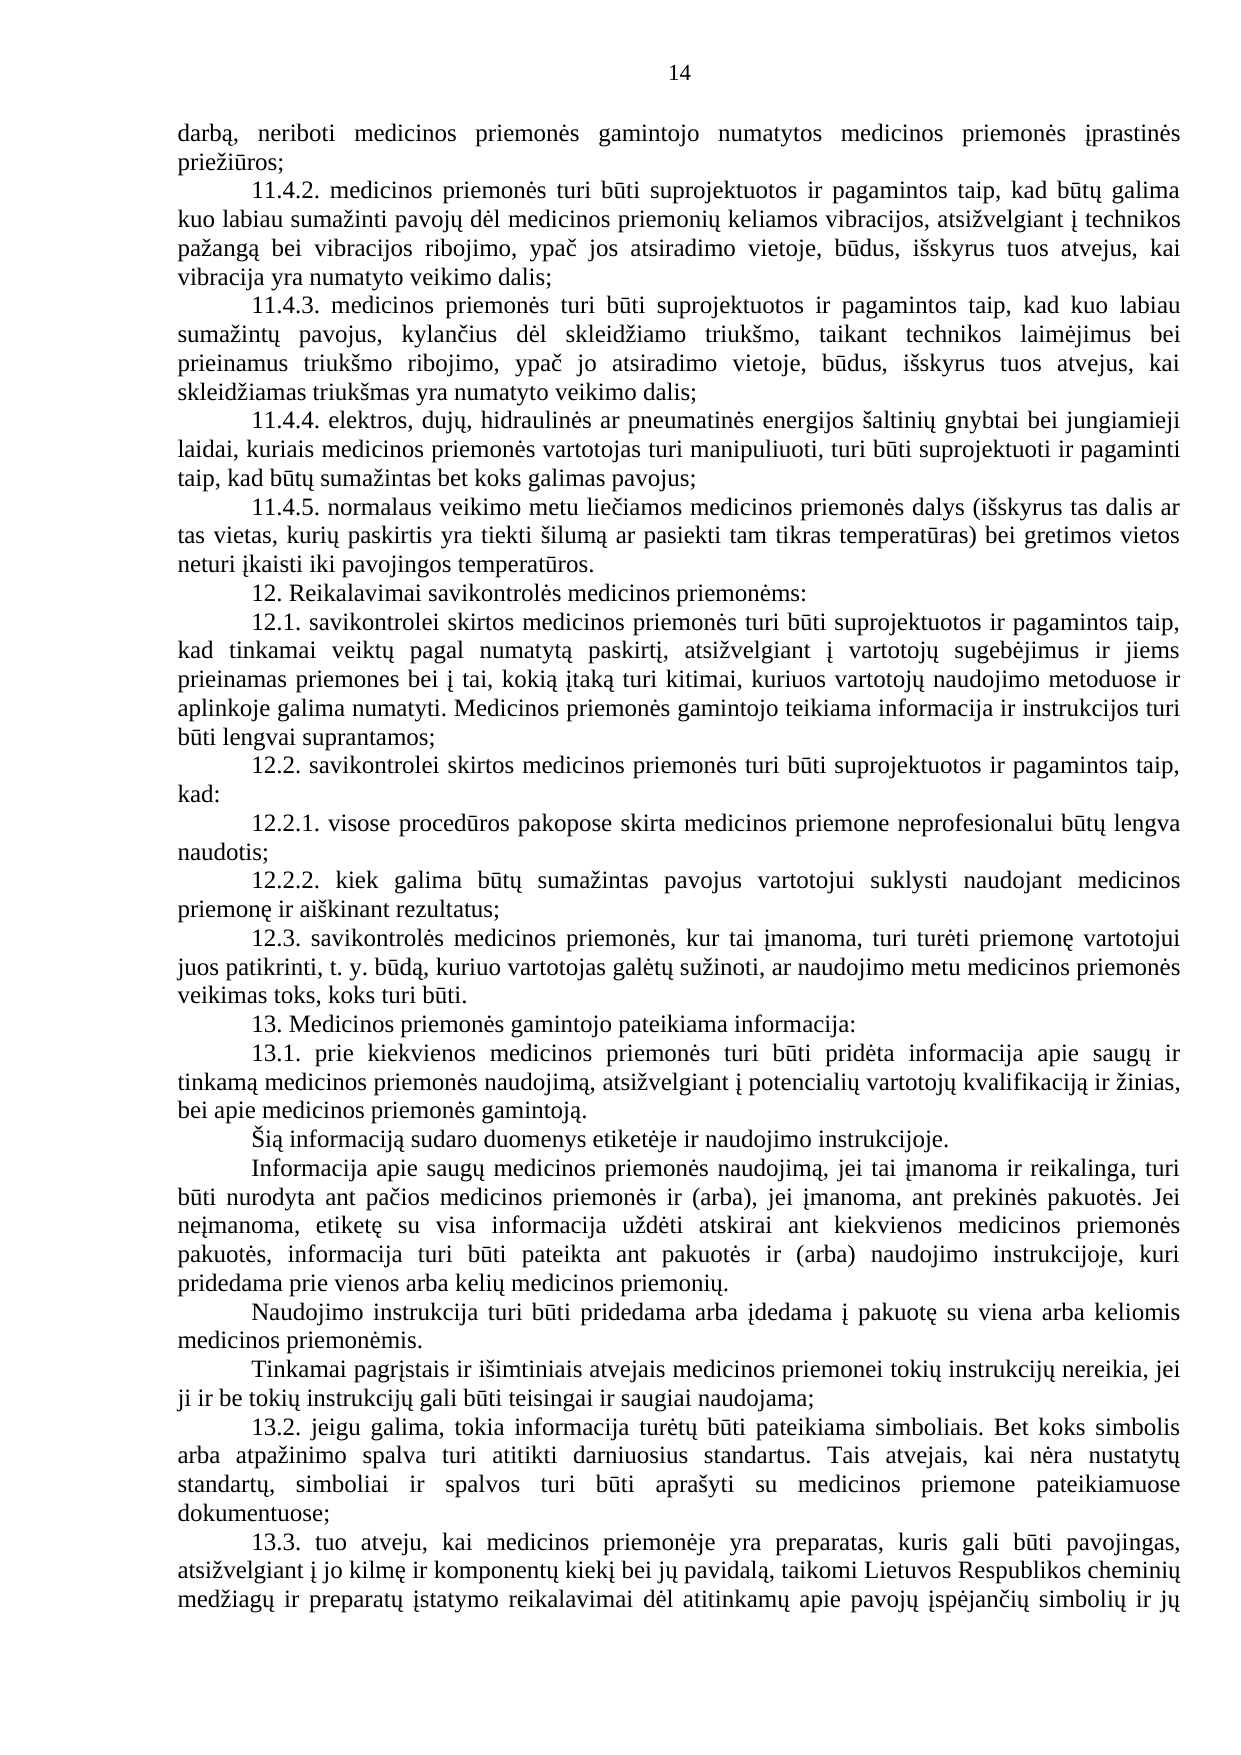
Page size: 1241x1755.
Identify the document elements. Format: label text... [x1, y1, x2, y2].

text 13.1. prie kiekvienos medicinos priemonės turi būti pridėta informacija apie saugų ir tinkamą medicinos priemonės naudojimą, atsižvelgiant į potencialių vartotojų kvalifikaciją ir žinias, bei apie medicinos priemonės gamintoją. [177, 1038, 1181, 1124]
text 13.3. tuo atveju, kai medicinos priemonėje yra preparatas, kuris gali būti pavojingas, atsižvelgiant į jo kilmę ir komponentų kiekį bei jų pavidalą, taikomi Lietuvos Respublikos cheminių medžiagų ir preparatų įstatymo reikalavimai dėl atitinkamų apie pavojų įspėjančių simbolių ir jų [177, 1527, 1181, 1613]
text 12.2. savikontrolei skirtos medicinos priemonės turi būti suprojektuotos ir pagamintos taip, kad: [177, 751, 1181, 808]
text 11.4.2. medicinos priemonės turi būti suprojektuotos ir pagamintos taip, kad būtų galima kuo labiau sumažinti pavojų dėl medicinos priemonių keliamos vibracijos, atsižvelgiant į technikos pažangą bei vibracijos ribojimo, ypač jos atsiradimo vietoje, būdus, išskyrus tuos atvejus, kai vibracija yra numatyto veikimo dalis; [177, 176, 1181, 291]
text 12.2.1. visose procedūros pakopose skirta medicinos priemone neprofesionalui būtų lengva naudotis; [177, 808, 1181, 866]
text 13. Medicinos priemonės gamintojo pateikiama informacija: [177, 1009, 1181, 1038]
text darbą, neriboti medicinos priemonės gamintojo numatytos medicinos priemonės įprastinės priežiūros; [177, 118, 1181, 176]
text 12.2.2. kiek galima būtų sumažintas pavojus vartotojui suklysti naudojant medicinos priemonę ir aiškinant rezultatus; [177, 866, 1181, 923]
text 11.4.4. elektros, dujų, hidraulinės ar pneumatinės energijos šaltinių gnybtai bei jungiamieji laidai, kuriais medicinos priemonės vartotojas turi manipuliuoti, turi būti suprojektuoti ir pagaminti taip, kad būtų sumažintas bet koks galimas pavojus; [177, 406, 1181, 492]
text 11.4.5. normalaus veikimo metu liečiamos medicinos priemonės dalys (išskyrus tas dalis ar tas vietas, kurių paskirtis yra tiekti šilumą ar pasiekti tam tikras temperatūras) bei gretimos vietos neturi įkaisti iki pavojingos temperatūros. [177, 492, 1181, 578]
text Šią informaciją sudaro duomenys etiketėje ir naudojimo instrukcijoje. [177, 1124, 1181, 1153]
text 13.2. jeigu galima, tokia informacija turėtų būti pateikiama simboliais. Bet koks simbolis arba atpažinimo spalva turi atitikti darniuosius standartus. Tais atvejais, kai nėra nustatytų standartų, simboliai ir spalvos turi būti aprašyti su medicinos priemone pateikiamuose dokumentuose; [177, 1412, 1181, 1527]
text 12. Reikalavimai savikontrolės medicinos priemonėms: [177, 578, 1181, 607]
text Informacija apie saugų medicinos priemonės naudojimą, jei tai įmanoma ir reikalinga, turi būti nurodyta ant pačios medicinos priemonės ir (arba), jei įmanoma, ant prekinės pakuotės. Jei neįmanoma, etiketę su visa informacija uždėti atskirai ant kiekvienos medicinos priemonės pakuotės, informacija turi būti pateikta ant pakuotės ir (arba) naudojimo instrukcijoje, kuri pridedama prie vienos arba kelių medicinos priemonių. [177, 1153, 1181, 1297]
text 12.3. savikontrolės medicinos priemonės, kur tai įmanoma, turi turėti priemonę vartotojui juos patikrinti, t. y. būdą, kuriuo vartotojas galėtų sužinoti, ar naudojimo metu medicinos priemonės veikimas toks, koks turi būti. [177, 923, 1181, 1009]
text Tinkamai pagrįstais ir išimtiniais atvejais medicinos priemonei tokių instrukcijų nereikia, jei ji ir be tokių instrukcijų gali būti teisingai ir saugiai naudojama; [177, 1354, 1181, 1412]
text 11.4.3. medicinos priemonės turi būti suprojektuotos ir pagamintos taip, kad kuo labiau sumažintų pavojus, kylančius dėl skleidžiamo triukšmo, taikant technikos laimėjimus bei prieinamus triukšmo ribojimo, ypač jo atsiradimo vietoje, būdus, išskyrus tuos atvejus, kai skleidžiamas triukšmas yra numatyto veikimo dalis; [177, 291, 1181, 406]
text Naudojimo instrukcija turi būti pridedama arba įdedama į pakuotę su viena arba keliomis medicinos priemonėmis. [177, 1297, 1181, 1354]
text 12.1. savikontrolei skirtos medicinos priemonės turi būti suprojektuotos ir pagamintos taip, kad tinkamai veiktų pagal numatytą paskirtį, atsižvelgiant į vartotojų sugebėjimus ir jiems prieinamas priemones bei į tai, kokią įtaką turi kitimai, kuriuos vartotojų naudojimo metoduose ir aplinkoje galima numatyti. Medicinos priemonės gamintojo teikiama informacija ir instrukcijos turi būti lengvai suprantamos; [177, 607, 1181, 751]
